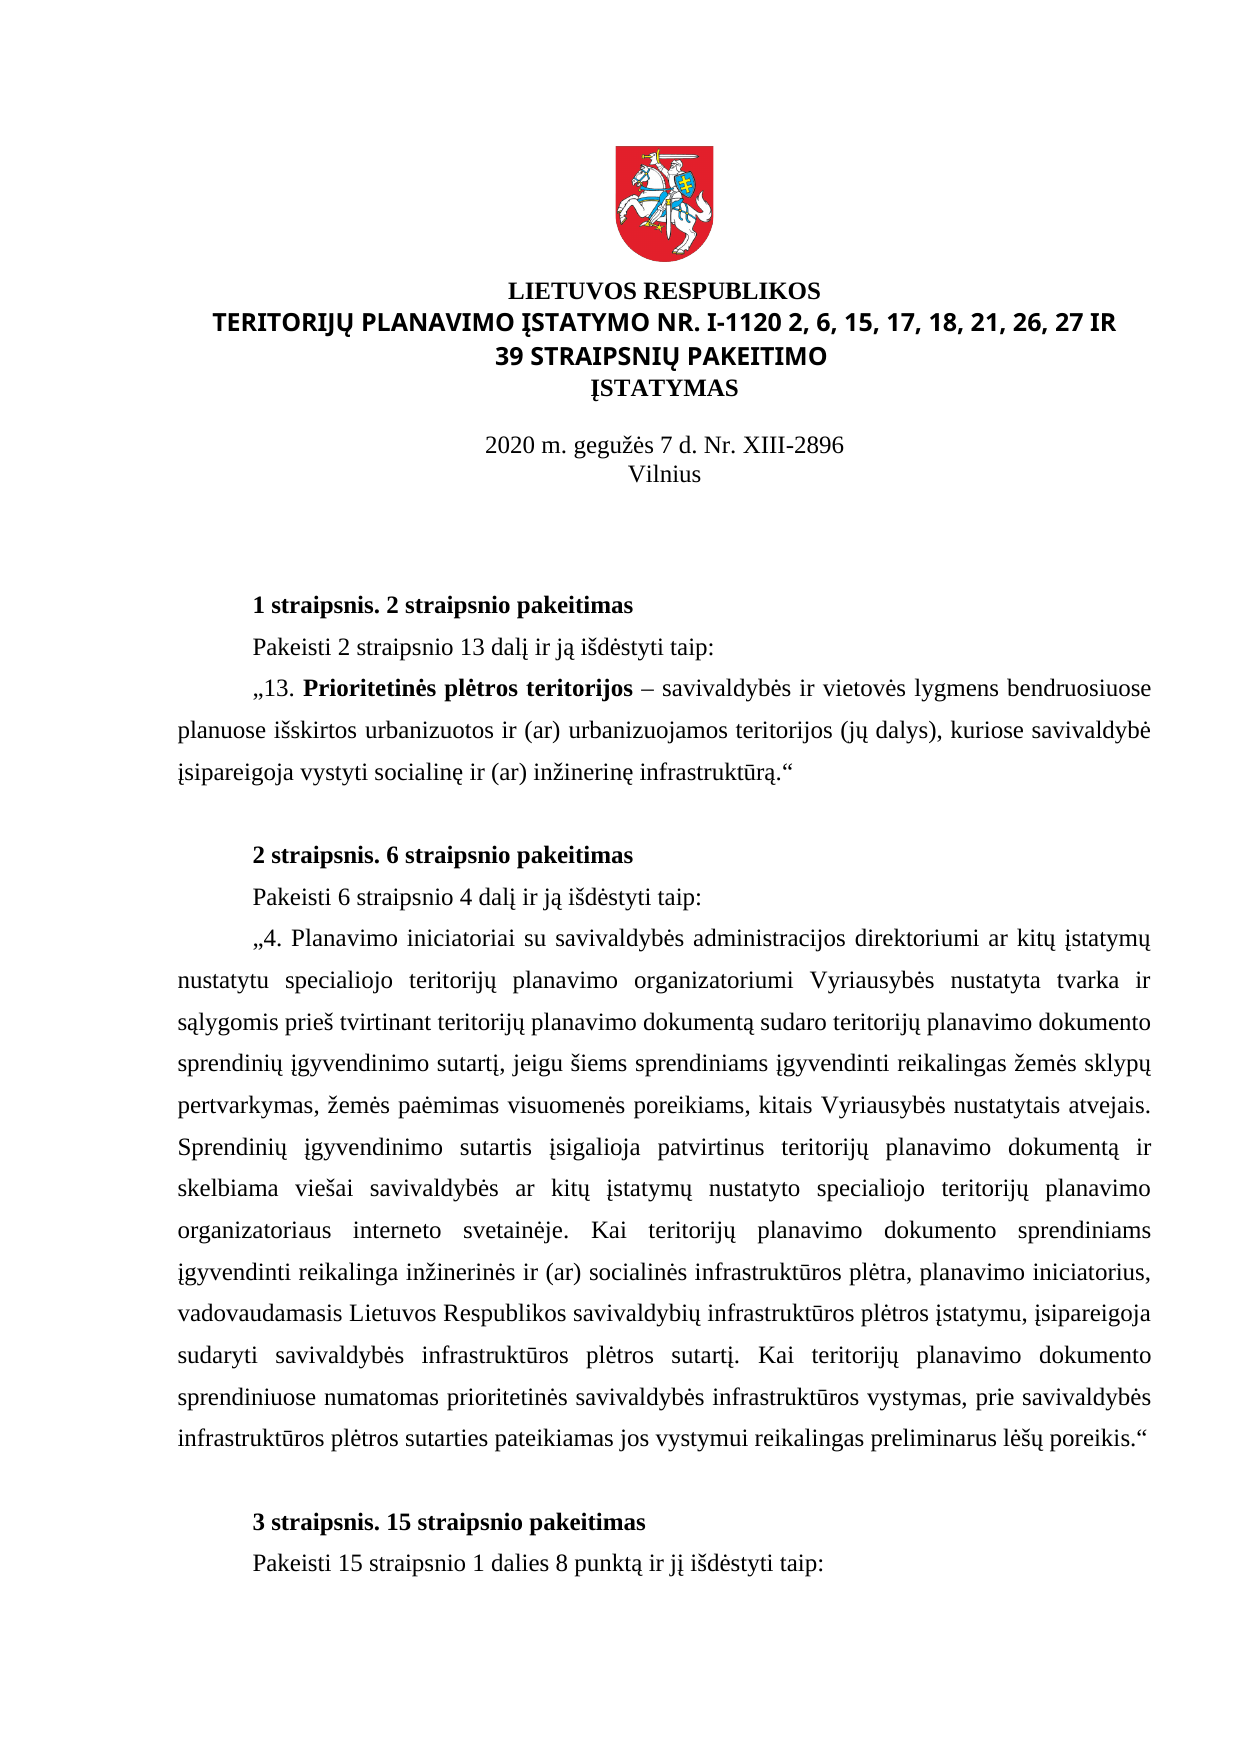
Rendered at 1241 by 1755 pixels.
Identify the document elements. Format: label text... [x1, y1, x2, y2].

text „4. Planavimo iniciatoriai su savivaldybės administracijos direktoriumi ar kitų įstatymų nustatytu specialiojo teritorijų planavimo organizatoriumi Vyriausybės nustatyta tvarka ir sąlygomis prieš tvirtinant teritorijų planavimo dokumentą sudaro teritorijų planavimo dokumento sprendinių įgyvendinimo sutartį, jeigu šiems sprendiniams įgyvendinti reikalingas žemės sklypų pertvarkymas, žemės paėmimas visuomenės poreikiams, kitais Vyriausybės nustatytais atvejais. Sprendinių įgyvendinimo sutartis įsigalioja patvirtinus teritorijų planavimo dokumentą ir skelbiama viešai savivaldybės ar kitų įstatymų nustatyto specialiojo teritorijų planavimo organizatoriaus interneto svetainėje. Kai teritorijų planavimo dokumento sprendiniams įgyvendinti reikalinga inžinerinės ir (ar) socialinės infrastruktūros plėtra, planavimo iniciatorius, vadovaudamasis Lietuvos Respublikos savivaldybių infrastruktūros plėtros įstatymu, įsipareigoja sudaryti savivaldybės infrastruktūros plėtros sutartį. Kai teritorijų planavimo dokumento sprendiniuose numatomas prioritetinės savivaldybės infrastruktūros vystymas, prie savivaldybės infrastruktūros plėtros sutarties pateikiamas jos vystymui reikalingas preliminarus lėšų poreikis.“ [177, 910, 1152, 1452]
text ĮSTATYMAS [177, 373, 1152, 402]
text Vilnius [177, 459, 1152, 488]
text 3 straipsnis. 15 straipsnio pakeitimas [177, 1494, 1152, 1535]
text Pakeisti 6 straipsnio 4 dalį ir ją išdėstyti taip: [177, 869, 1152, 910]
text TERITORIJŲ PLANAVIMO ĮSTATYMO NR. I-1120 2, 6, 15, 17, 18, 21, 26, 27 IR 39 STRAIPSNIŲ PAKEITIMO [177, 305, 1152, 373]
text 1 straipsnis. 2 straipsnio pakeitimas [177, 577, 1152, 619]
text Pakeisti 15 straipsnio 1 dalies 8 punktą ir jį išdėstyti taip: [177, 1535, 1152, 1577]
text LIETUVOS RESPUBLIKOS [177, 276, 1152, 305]
text „13. Prioritetinės plėtros teritorijos – savivaldybės ir vietovės lygmens bendruosiuose planuose išskirtos urbanizuotos ir (ar) urbanizuojamos teritorijos (jų dalys), kuriose savivaldybė įsipareigoja vystyti socialinę ir (ar) inžinerinę infrastruktūrą.“ [177, 660, 1152, 785]
text 2020 m. gegužės 7 d. Nr. XIII-2896 [177, 430, 1152, 459]
text Pakeisti 2 straipsnio 13 dalį ir ją išdėstyti taip: [177, 619, 1152, 660]
text 2 straipsnis. 6 straipsnio pakeitimas [177, 827, 1152, 869]
